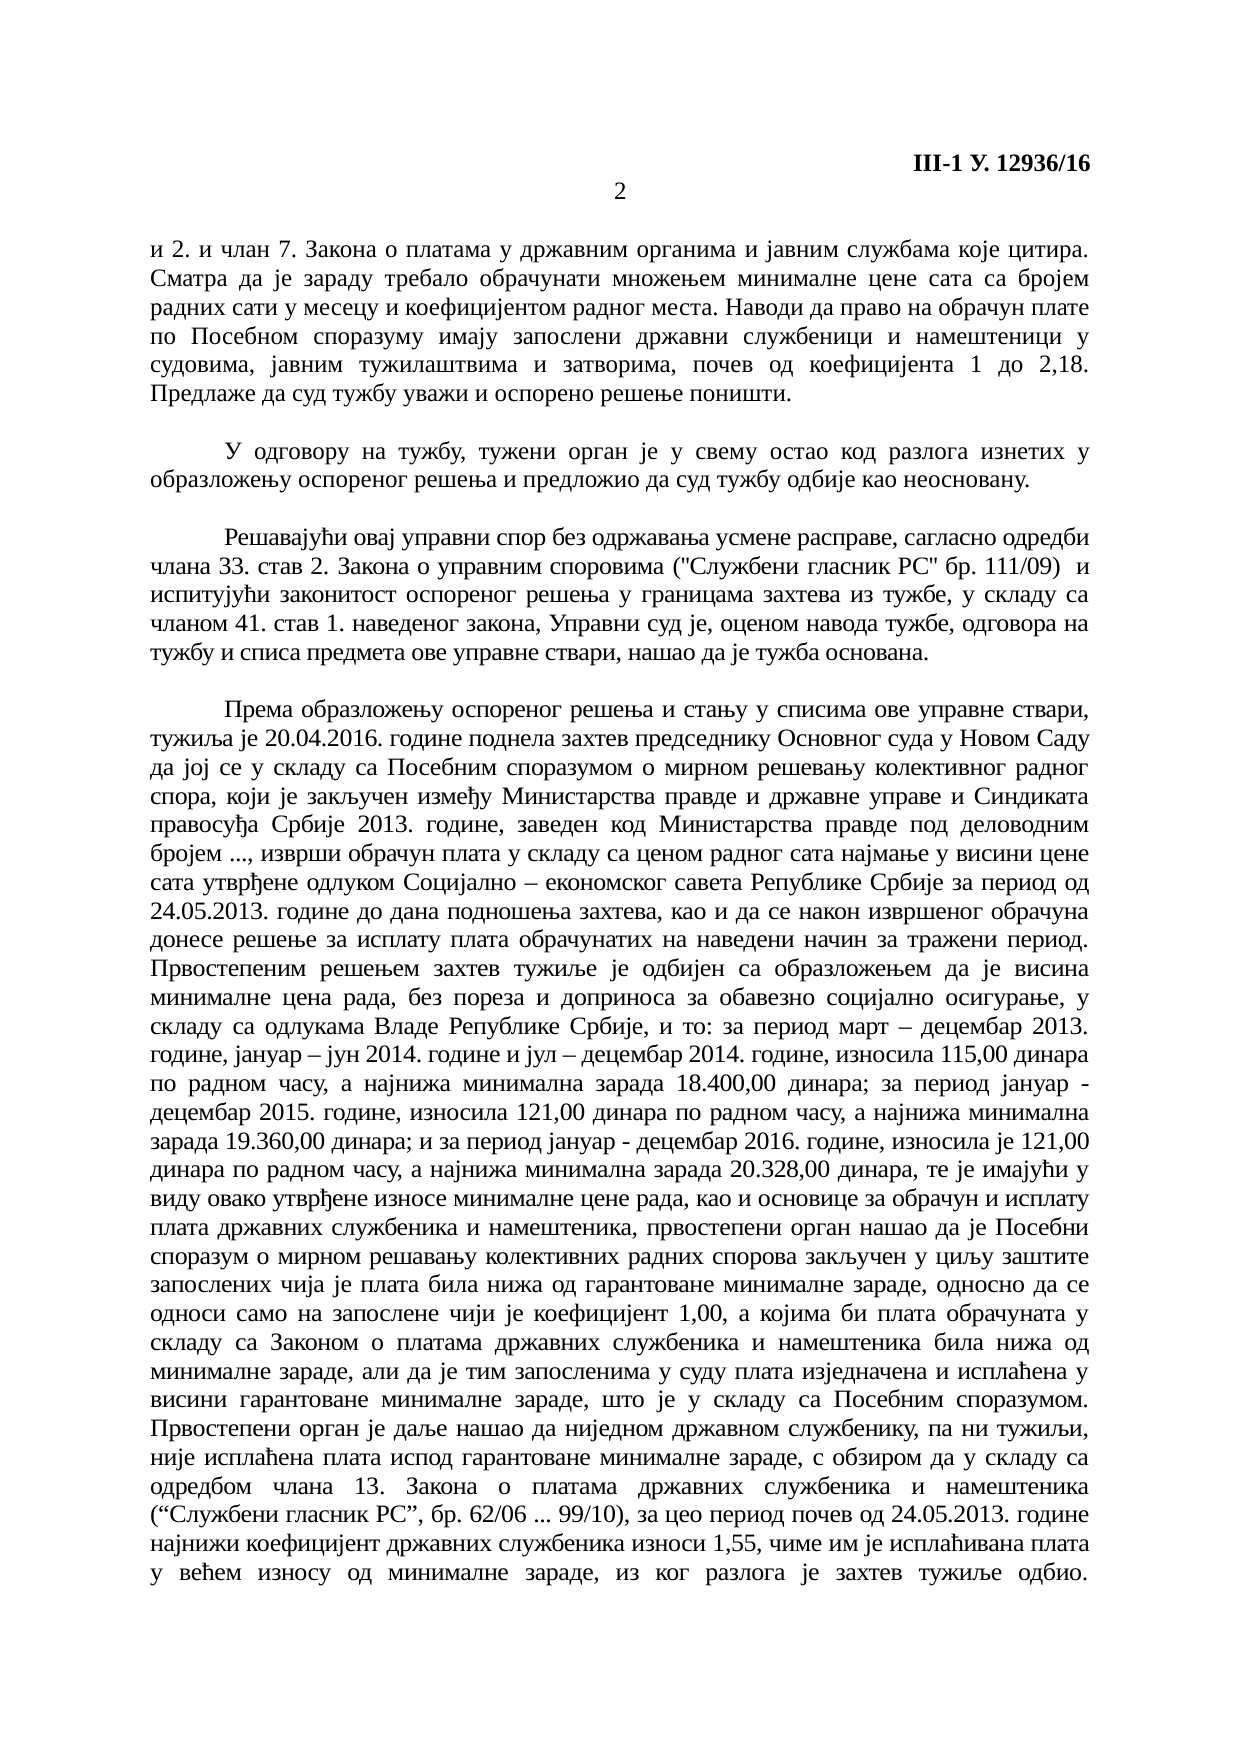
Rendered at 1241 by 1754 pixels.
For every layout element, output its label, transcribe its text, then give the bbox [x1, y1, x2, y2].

text Према образложењу оспореног решења и стању у списима ове управне ствари, тужиља је 20.04.2016. године поднела захтев председнику Основног суда у Новом Саду да јој се у складу са Посебним споразумом о мирном решевању колективног радног спора, који је закључен између Министарства правде и државне управе и Синдиката правосуђа Србије 2013. године, заведен код Министарства правде под деловодним бројем ..., изврши обрачун плата у складу са ценом радног сата најмање у висини цене сата утврђене одлуком Социјално – економског савета Републике Србије за период од 24.05.2013. године до дана подношења захтева, као и да се након извршеног обрачуна донесе решење за исплату плата обрачунатих на наведени начин за тражени период. Првостепеним решењем захтев тужиље је одбијен са образложењем да је висина минималне цена рада, без пореза и доприноса за обавезно социјално осигурање, у складу са одлукама Владе Републике Србије, и то: за период март – децембар 2013. године, јануар – јун 2014. године и јул – децембар 2014. године, износила 115,00 динара по радном часу, а најнижа минимална зарада 18.400,00 динара; за период јануар - децембар 2015. године, износила 121,00 динара по радном часу, а најнижа минимална зарада 19.360,00 динара; и за период јануар - децембар 2016. године, износила je 121,00 динара по радном часу, а најнижа минимална зарада 20.328,00 динара, те је имајући у виду овако утврђене износе минималне цене рада, као и основице за обрачун и исплату плата државних службеника и намештеника, првостепени орган нашао да је Посебни споразум о мирном решавању колективних радних спорова закључен у циљу заштите запослених чија је плата била нижа од гарантоване минималне зараде, односно да се односи само на запослене чији је коефицијент 1,00, а којима би плата обрачуната у складу са Законом о платама државних службеника и намештеника била нижа од минималне зараде, али да је тим запосленима у суду плата изједначена и исплаћена у висини гарантоване минималне зараде, што је у складу са Посебним споразумом. Првостепени орган је даље нашао да ниједном државном службенику, па ни тужиљи, није исплаћена плата испод гарантоване минималне зараде, с обзиром да у складу са одредбом члана 13. Закона о платама државних службеника и намештеника (“Службени гласник РС”, бр. 62/06 ... 99/10), за цео период почев од 24.05.2013. године најнижи коефицијент државних службеника износи 1,55, чиме им је исплаћивана плата у већем износу од минималне зараде, из ког разлога је захтев тужиље одбио. [150, 694, 1090, 1586]
text Решавајући овај управни спор без одржавања усмене расправе, сагласно одредби члана 33. став 2. Закона о управним споровима (''Службени гласник РС'' бр. 111/09) и испитујући законитост оспореног решења у границама захтева из тужбе, у складу са чланом 41. став 1. наведеног закона, Управни суд је, оценом навода тужбе, одговора на тужбу и списа предмета ове управне ствари, нашао да је тужба основана. [150, 522, 1090, 666]
text и 2. и члан 7. Закона о платама у државним органима и јавним службама које цитира. Сматра да је зараду требало обрачунати множењем минималне цене сата са бројем радних сати у месецу и коефицијентом радног места. Наводи да право на обрачун плате по Посебном споразуму имају запослени државни службеници и намештеници у судовима, јавним тужилаштвима и затворима, почев од коефицијента 1 до 2,18. Предлаже да суд тужбу уважи и оспорено решење поништи. [150, 234, 1090, 407]
text У одговору на тужбу, тужени орган је у свему остао код разлога изнетих у образложењу оспореног решења и предложио да суд тужбу одбије као неосновану. [150, 436, 1090, 493]
